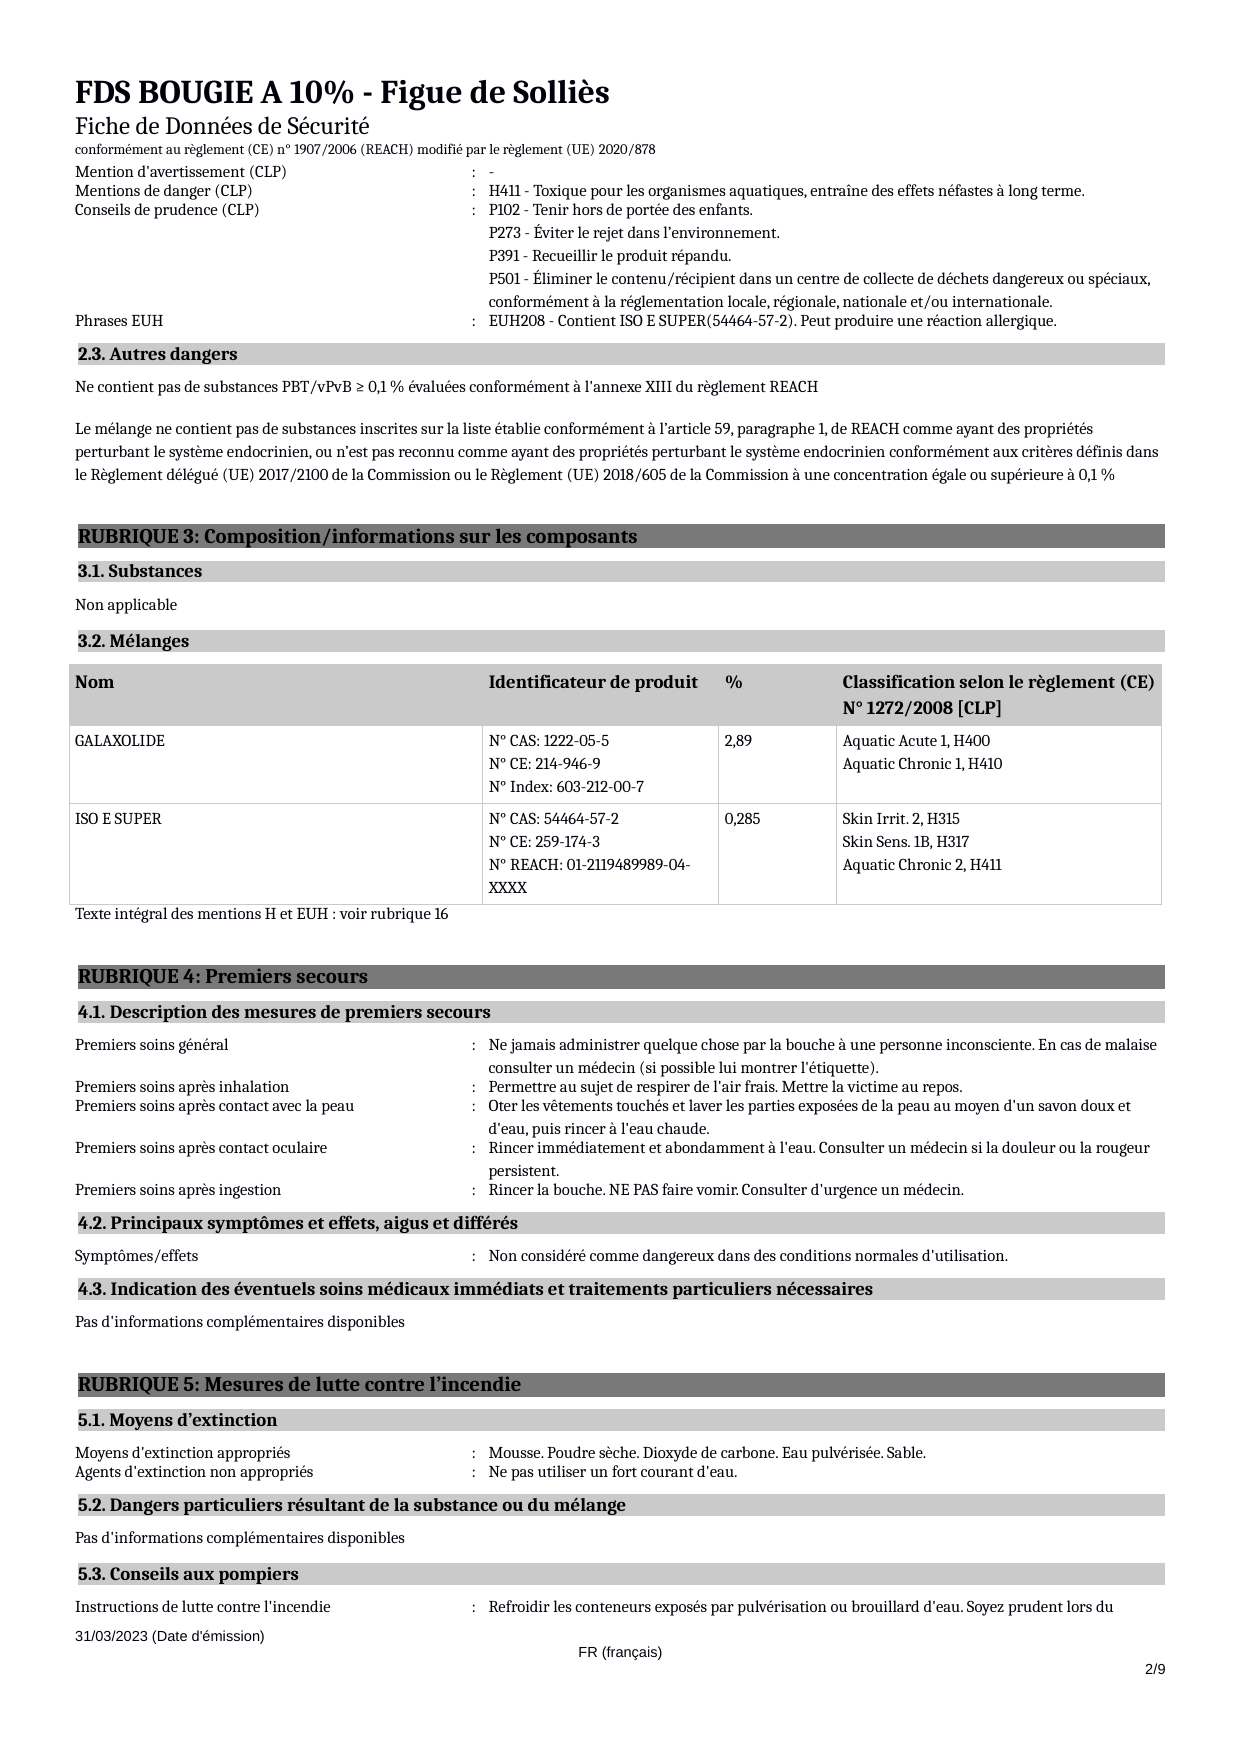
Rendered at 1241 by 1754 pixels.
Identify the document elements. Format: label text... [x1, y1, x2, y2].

table_cell Skin Irrit. 2, H315 Skin Sens. 1B, H317 Aquatic Chronic 2, H411 [837, 804, 1161, 903]
text Pas d'informations complémentaires disponibles [75, 1528, 1165, 1547]
table_cell EUH208 - Contient ISO E SUPER(54464-57-2). Peut produire une réaction allergique. [489, 312, 1168, 331]
table_cell : [459, 1181, 488, 1200]
table_cell ISO E SUPER [70, 804, 482, 903]
table_header Instructions de lutte contre l'incendie [75, 1598, 459, 1617]
table_header Ne jamais administrer quelque chose par la bouche à une personne inconsciente. En cas de malaise consulter un médecin (si possible lui montrer l'étiquette). [488, 1035, 1168, 1077]
subtitle 4.1. Description des mesures de premiers secours [78, 1001, 1165, 1023]
table_cell Premiers soins après contact avec la peau [75, 1097, 459, 1139]
subtitle 2.3. Autres dangers [78, 343, 1165, 365]
table_cell Premiers soins après inhalation [75, 1078, 459, 1097]
table_cell Premiers soins après contact oculaire [75, 1139, 459, 1181]
table_header : [459, 1598, 488, 1617]
table_header Non considéré comme dangereux dans des conditions normales d'utilisation. [488, 1247, 1168, 1266]
table_header Moyens d'extinction appropriés [75, 1443, 459, 1462]
subtitle RUBRIQUE 4: Premiers secours [78, 965, 1165, 989]
table_cell Mentions de danger (CLP) [75, 182, 459, 201]
table_header Mousse. Poudre sèche. Dioxyde de carbone. Eau pulvérisée. Sable. [488, 1443, 1168, 1462]
table_cell Aquatic Acute 1, H400 Aquatic Chronic 1, H410 [837, 726, 1161, 803]
subtitle RUBRIQUE 5: Mesures de lutte contre l’incendie [78, 1373, 1165, 1397]
subtitle 3.2. Mélanges [78, 630, 1165, 652]
subtitle 5.1. Moyens d’extinction [78, 1409, 1165, 1431]
table_header Identificateur de produit [483, 665, 718, 725]
table_header Nom [70, 665, 482, 725]
table_cell Rincer la bouche. NE PAS faire vomir. Consulter d'urgence un médecin. [488, 1181, 1168, 1200]
text Pas d'informations complémentaires disponibles [75, 1312, 1165, 1331]
table_cell 2,89 [719, 726, 836, 803]
table_cell GALAXOLIDE [70, 726, 482, 803]
table_header % [719, 665, 836, 725]
table_header Refroidir les conteneurs exposés par pulvérisation ou brouillard d'eau. Soyez prudent lors du [488, 1598, 1168, 1617]
table_cell Rincer immédiatement et abondamment à l'eau. Consulter un médecin si la douleur ou la rougeur persistent. [488, 1139, 1168, 1181]
table_header : [459, 1035, 488, 1077]
table_header : [459, 1247, 488, 1266]
subtitle 4.3. Indication des éventuels soins médicaux immédiats et traitements particuliers nécessaires [78, 1278, 1165, 1300]
table_cell : [459, 1139, 488, 1181]
table_cell : [459, 1078, 488, 1097]
table_header Ne contient pas de substances PBT/vPvB ≥ 0,1 % évaluées conformément à l'annexe XIII du règlement REACH [75, 378, 1168, 397]
table_cell Conseils de prudence (CLP) [75, 201, 459, 312]
subtitle 5.3. Conseils aux pompiers [78, 1563, 1165, 1585]
table_cell P102 - Tenir hors de portée des enfants. P273 - Éviter le rejet dans l’environnement. P391 - Recueillir le produit répandu. P501 - Éliminer le contenu/récipient dans un centre de collecte de déchets dangereux ou spéciaux, conformément à la réglementation locale, régionale, nationale et/ou internationale. [489, 201, 1168, 312]
subtitle 4.2. Principaux symptômes et effets, aigus et différés [78, 1212, 1165, 1234]
table_header Premiers soins général [75, 1035, 459, 1077]
subtitle RUBRIQUE 3: Composition/informations sur les composants [78, 524, 1165, 548]
table_cell : [459, 1097, 488, 1139]
table_cell Ne pas utiliser un fort courant d'eau. [488, 1463, 1168, 1482]
subtitle 3.1. Substances [78, 561, 1165, 582]
table_cell - [489, 163, 1168, 182]
table_cell Mention d'avertissement (CLP) [75, 163, 459, 182]
table_cell N° CAS: 1222-05-5 N° CE: 214-946-9 N° Index: 603-212-00-7 [483, 726, 718, 803]
table_cell Permettre au sujet de respirer de l'air frais. Mettre la victime au repos. [488, 1078, 1168, 1097]
table_cell Agents d'extinction non appropriés [75, 1463, 459, 1482]
table_cell Oter les vêtements touchés et laver les parties exposées de la peau au moyen d'un savon doux et d'eau, puis rincer à l'eau chaude. [488, 1097, 1168, 1139]
text Non applicable [75, 595, 1165, 614]
table_cell : [459, 312, 488, 331]
table_cell 0,285 [719, 804, 836, 903]
table_cell : [459, 1463, 488, 1482]
subtitle 5.2. Dangers particuliers résultant de la substance ou du mélange [78, 1494, 1165, 1516]
table_header Symptômes/effets [75, 1247, 459, 1266]
table_cell Premiers soins après ingestion [75, 1181, 459, 1200]
text Texte intégral des mentions H et EUH : voir rubrique 16 [75, 904, 1165, 924]
table_cell H411 - Toxique pour les organismes aquatiques, entraîne des effets néfastes à long terme. [489, 182, 1168, 201]
table_cell : [459, 201, 488, 312]
table_cell N° CAS: 54464-57-2 N° CE: 259-174-3 N° REACH: 01-2119489989-04-XXXX [483, 804, 718, 903]
table_header Le mélange ne contient pas de substances inscrites sur la liste établie conformément à l’article 59, paragraphe 1, de REACH comme ayant des propriétés perturbant le système endocrinien, ou n’est pas reconnu comme ayant des propriétés perturbant le système endocrinien conformément aux critères définis dans le Règlement délégué (UE) 2017/2100 de la Commission ou le Règlement (UE) 2018/605 de la Commission à une concentration égale ou supérieure à 0,1 % [75, 420, 1168, 484]
table_cell : [459, 163, 488, 182]
table_header : [459, 1443, 488, 1462]
table_cell : [459, 182, 488, 201]
table_cell Phrases EUH [75, 312, 459, 331]
table_header Classification selon le règlement (CE) N° 1272/2008 [CLP] [837, 665, 1161, 725]
